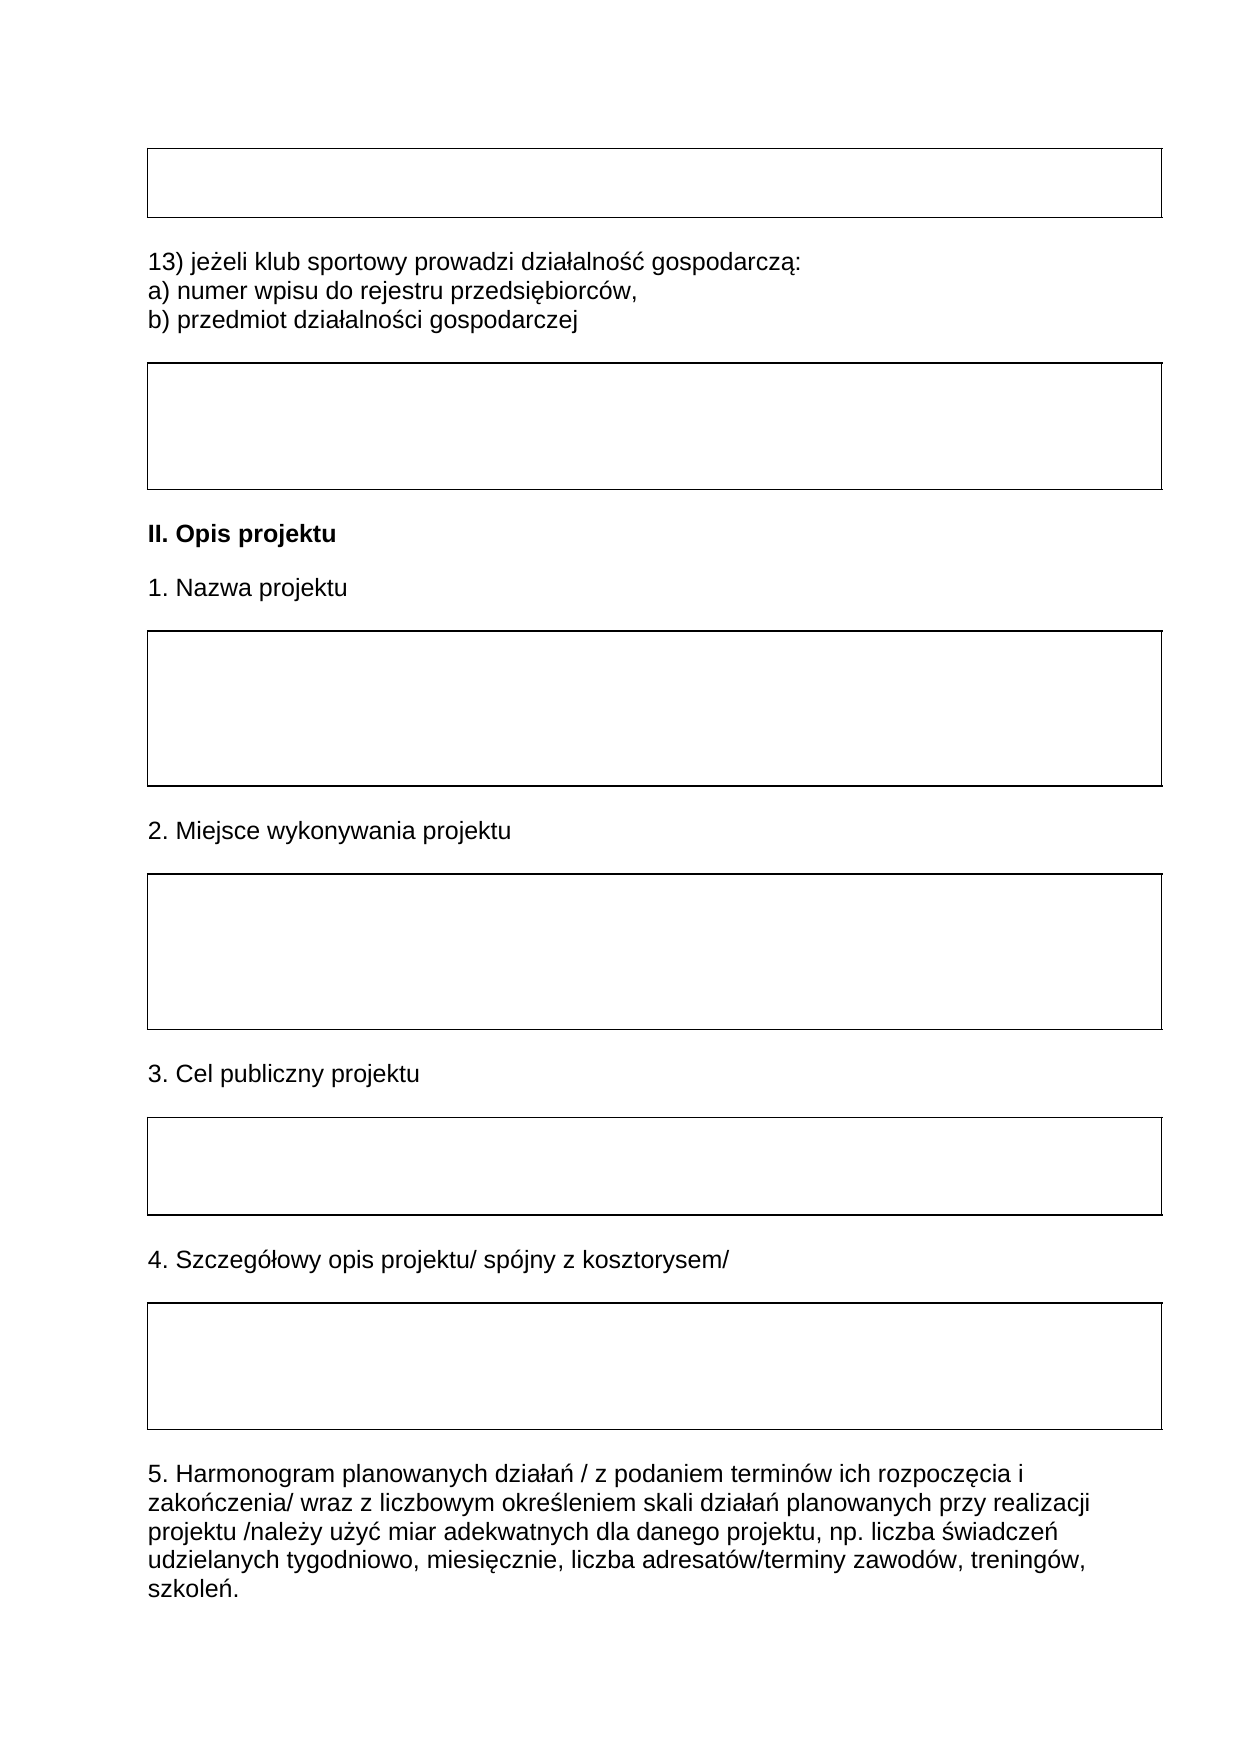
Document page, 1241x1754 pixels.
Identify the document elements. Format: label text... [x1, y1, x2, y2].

text 4. Szczegółowy opis projektu/ spójny z kosztorysem/ [148, 1245, 1093, 1273]
table_header [148, 632, 1161, 785]
table_header [148, 875, 1161, 1028]
table_header [148, 364, 1161, 488]
text 3. Cel publiczny projektu [148, 1059, 1093, 1088]
text 13) jeżeli klub sportowy prowadzi działalność gospodarczą: [148, 247, 1093, 276]
text 5. Harmonogram planowanych działań / z podaniem terminów ich rozpoczęcia i zakończenia/ wraz z liczbowym określeniem skali działań planowanych przy realizacji projektu /należy użyć miar adekwatnych dla danego projektu, np. liczba świadczeń udzielanych tygodniowo, miesięcznie, liczba adresatów/terminy zawodów, treningów, szkoleń. [148, 1459, 1093, 1603]
text II. Opis projektu [148, 519, 1093, 548]
table_header [148, 1304, 1161, 1429]
table_header [148, 149, 1161, 217]
text 2. Miejsce wykonywania projektu [148, 816, 1093, 844]
text a) numer wpisu do rejestru przedsiębiorców, [148, 276, 1093, 304]
text b) przedmiot działalności gospodarczej [148, 304, 1093, 333]
table_header [148, 1118, 1161, 1214]
text 1. Nazwa projektu [148, 573, 1093, 601]
